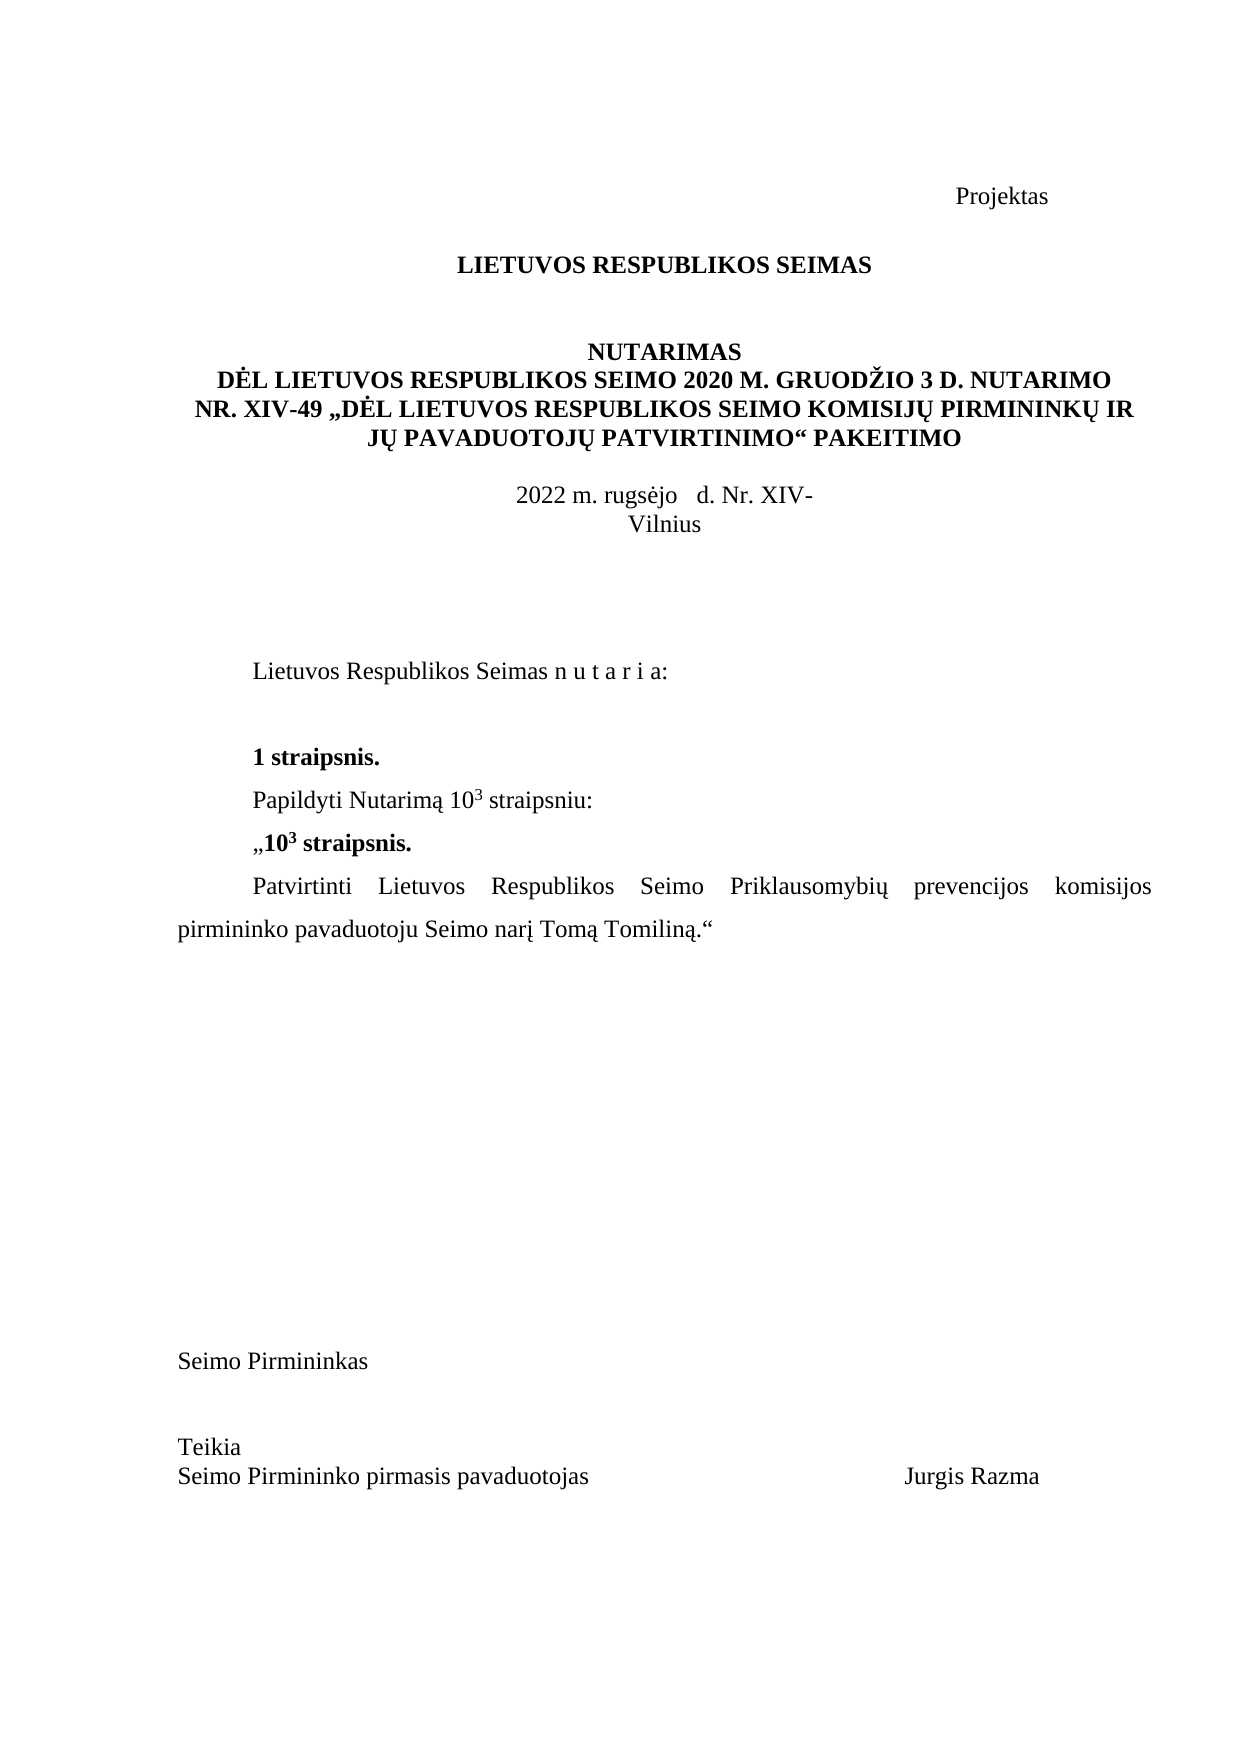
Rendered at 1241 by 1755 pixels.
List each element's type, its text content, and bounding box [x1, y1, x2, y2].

text Patvirtinti Lietuvos Respublikos Seimo Priklausomybių prevencijos komisijos pirmininko pavaduotoju Seimo narį Tomą Tomiliną.“ [177, 871, 1152, 943]
text LIETUVOS RESPUBLIKOS SEIMAS [177, 250, 1152, 279]
text Vilnius [177, 509, 1152, 538]
text Papildyti Nutarimą 103 straipsniu: [177, 785, 1152, 814]
text 2022 m. rugsėjo d. Nr. XIV- [177, 480, 1152, 509]
text „103 straipsnis. [177, 828, 1152, 857]
text Seimo Pirmininko pirmasis pavaduotojas (Parašas Jurgis Razma [177, 1461, 1152, 1489]
text Projektas [777, 181, 1152, 210]
text Seimo Pirmininkas [177, 1346, 1152, 1374]
text DĖL LIETUVOS RESPUBLIKOS SEIMO 2020 M. GRUODŽIO 3 D. NUTARIMO NR. XIV-49 „DĖL LIETUVOS RESPUBLIKOS SEIMO KOMISIJŲ PIRMININKŲ IR JŲ PAVADUOTOJŲ PATVIRTINIMO“ PAKEITIMO [177, 365, 1152, 452]
text NUTARIMAS [177, 337, 1152, 365]
text Lietuvos Respublikos Seimas nutaria: [177, 656, 1152, 684]
text Teikia [177, 1432, 1152, 1461]
text 1 straipsnis. [177, 742, 1152, 771]
